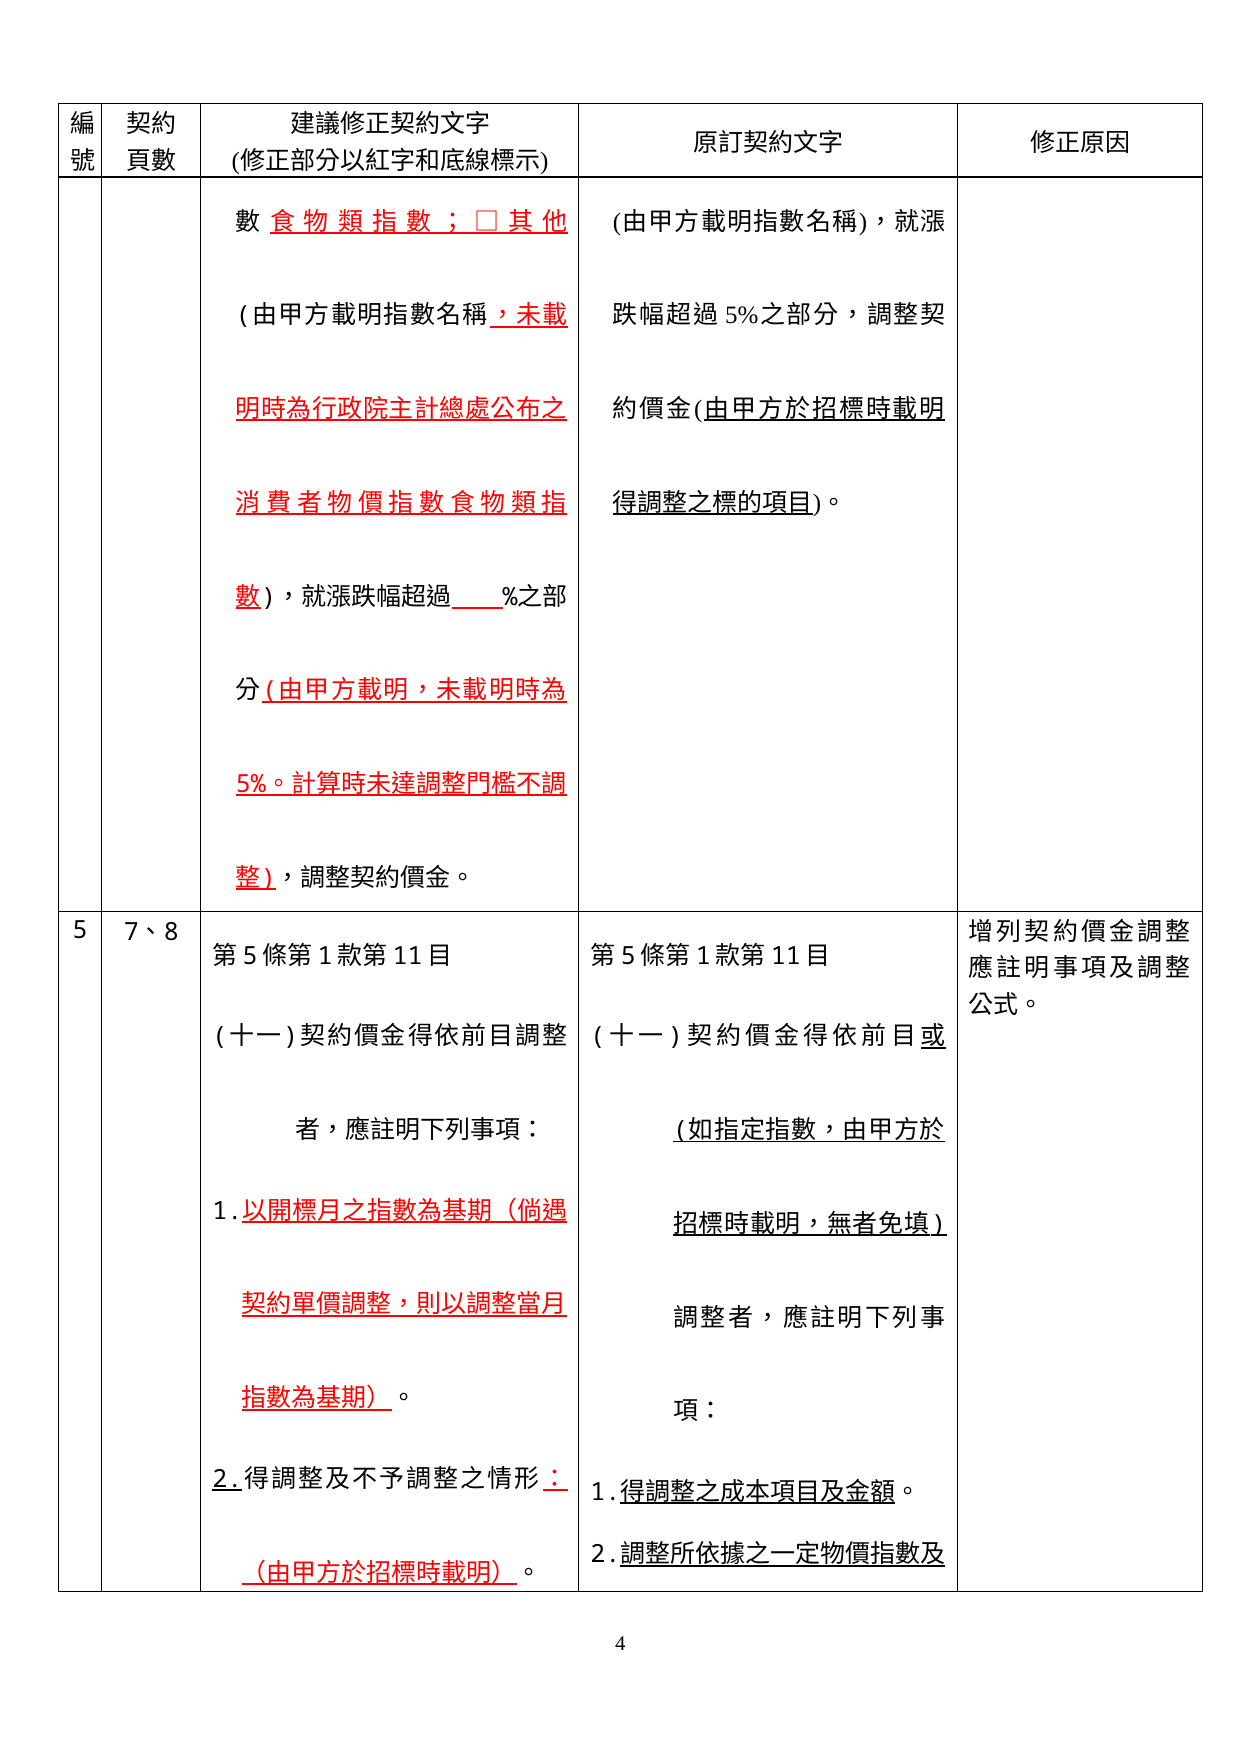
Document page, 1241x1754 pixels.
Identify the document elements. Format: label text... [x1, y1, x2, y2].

table_cell 第5條第1款第11目 (十一)契約價金得依前目調整者，應註明下列事項： 1.以開標月之指數為基期（倘遇契約單價調整，則以調整當月指數為基期）。 2.得調整及不予調整之情形： （由甲方於招標時載明）。 [201, 912, 578, 1591]
table_cell [102, 178, 200, 911]
table_cell (由甲方載明指數名稱)，就漲跌幅超過5%之部分，調整契約價金(由甲方於招標時載明得調整之標的項目)。 [579, 178, 957, 911]
table_cell 第5條第1款第11目 (十一)契約價金得依前目或 (如指定指數，由甲方於招標時載明，無者免填)調整者，應註明下列事項： 1.得調整之成本項目及金額。 2.調整所依據之一定物價指數及 [579, 912, 957, 1591]
table_cell 7、8 [102, 912, 200, 1591]
table_cell 5 [59, 912, 101, 1591]
table_header 契約 頁數 [102, 104, 200, 176]
table_header 原訂契約文字 [579, 104, 957, 176]
table_cell 增列契約價金調整應註明事項及調整公式。 [958, 912, 1202, 1591]
table_header 建議修正契約文字 (修正部分以紅字和底線標示) [201, 104, 578, 176]
table_cell [59, 178, 101, 911]
table_cell 數食物類指數；□其他 (由甲方載明指數名稱，未載明時為行政院主計總處公布之消費者物價指數食物類指數)，就漲跌幅超過 %之部分(由甲方載明，未載明時為5%。計算時未達調整門檻不調整)，調整契約價金。 [201, 178, 578, 911]
table_header 修正原因 [958, 104, 1202, 176]
table_cell [958, 178, 1202, 911]
table_header 編號 [59, 104, 101, 176]
